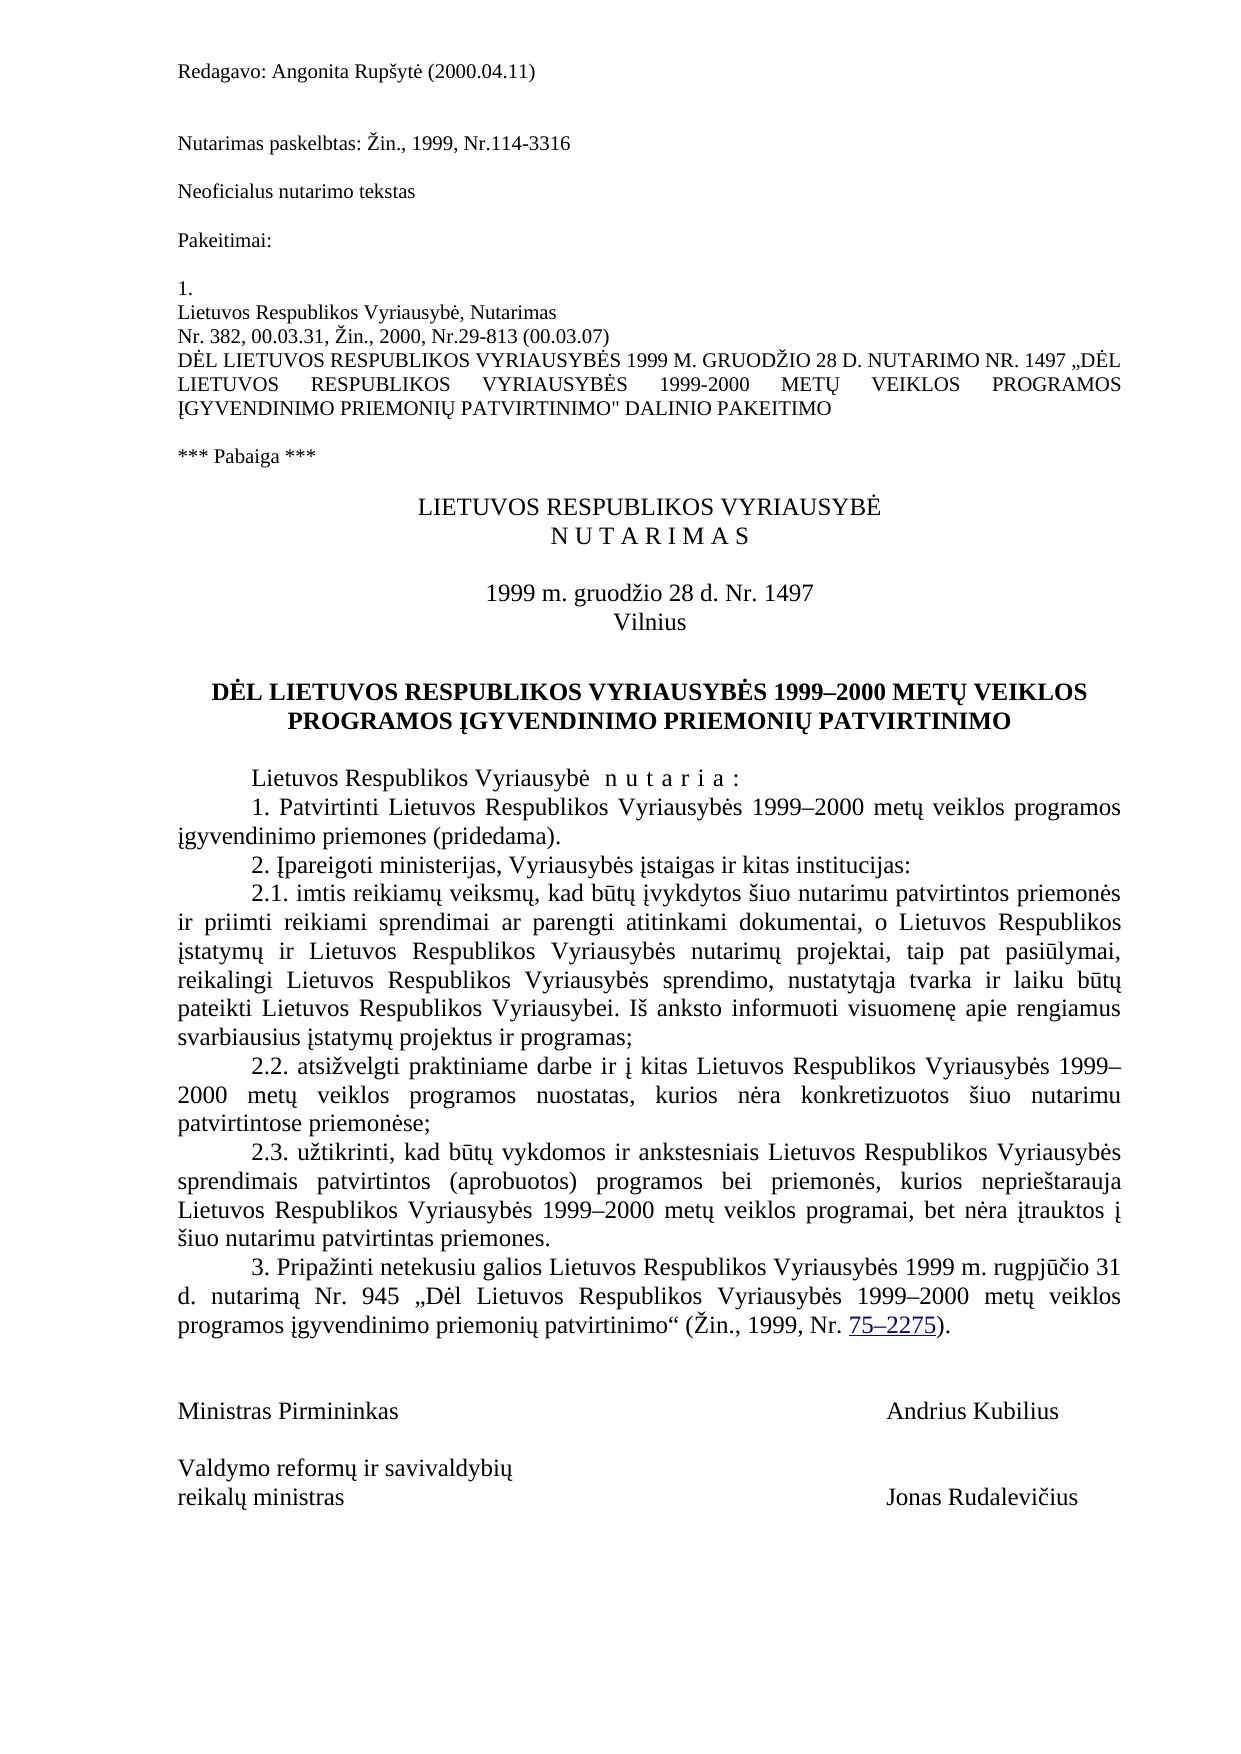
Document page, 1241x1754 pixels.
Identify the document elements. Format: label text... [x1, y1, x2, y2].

text 1. [177, 276, 1122, 300]
text 1999 m. gruodžio 28 d. Nr. 1497 [177, 578, 1122, 607]
text N U T A R I M A S [177, 521, 1122, 550]
text Ministras Pirmininkas Andrius Kubilius [177, 1396, 1122, 1425]
text Vilnius [177, 607, 1122, 636]
text 2.2. atsižvelgti praktiniame darbe ir į kitas Lietuvos Respublikos Vyriausybės 1999–2000 metų veiklos programos nuostatas, kurios nėra konkretizuotos šiuo nutarimu patvirtintose priemonėse; [177, 1051, 1122, 1137]
text Valdymo reformų ir savivaldybių [177, 1453, 1122, 1482]
text Lietuvos Respublikos Vyriausybė nutaria: [177, 763, 1122, 792]
text *** Pabaiga *** [177, 444, 1122, 468]
text Neoficialus nutarimo tekstas [177, 179, 1122, 203]
text 1. Patvirtinti Lietuvos Respublikos Vyriausybės 1999–2000 metų veiklos programos įgyvendinimo priemones (pridedama). [177, 792, 1122, 850]
text Nutarimas paskelbtas: Žin., 1999, Nr.114-3316 [177, 131, 1122, 155]
text Lietuvos Respublikos Vyriausybė, Nutarimas [177, 300, 1122, 324]
text 2. Įpareigoti ministerijas, Vyriausybės įstaigas ir kitas institucijas: [177, 850, 1122, 878]
text 3. Pripažinti netekusiu galios Lietuvos Respublikos Vyriausybės 1999 m. rugpjūčio 31 d. nutarimą Nr. 945 „Dėl Lietuvos Respublikos Vyriausybės 1999–2000 metų veiklos programos įgyvendinimo priemonių patvirtinimo“ (Žin., 1999, Nr. 75–2275). [177, 1252, 1122, 1338]
text Redagavo: Angonita Rupšytė (2000.04.11) [177, 59, 1122, 83]
text 2.1. imtis reikiamų veiksmų, kad būtų įvykdytos šiuo nutarimu patvirtintos priemonės ir priimti reikiami sprendimai ar parengti atitinkami dokumentai, o Lietuvos Respublikos įstatymų ir Lietuvos Respublikos Vyriausybės nutarimų projektai, taip pat pasiūlymai, reikalingi Lietuvos Respublikos Vyriausybės sprendimo, nustatytąja tvarka ir laiku būtų pateikti Lietuvos Respublikos Vyriausybei. Iš anksto informuoti visuomenę apie rengiamus svarbiausius įstatymų projektus ir programas; [177, 878, 1122, 1051]
text Nr. 382, 00.03.31, Žin., 2000, Nr.29-813 (00.03.07) [177, 324, 1122, 348]
subtitle DĖL Lietuvos Respublikos Vyriausybės 1999–2000 metų veiklos programos įgyvendinimo priemonių patvirtinimo [177, 677, 1122, 735]
text 2.3. užtikrinti, kad būtų vykdomos ir ankstesniais Lietuvos Respublikos Vyriausybės sprendimais patvirtintos (aprobuotos) programos bei priemonės, kurios neprieštarauja Lietuvos Respublikos Vyriausybės 1999–2000 metų veiklos programai, bet nėra įtrauktos į šiuo nutarimu patvirtintas priemones. [177, 1137, 1122, 1252]
text LIETUVOS RESPUBLIKOS VYRIAUSYBĖ [177, 492, 1122, 521]
text DĖL LIETUVOS RESPUBLIKOS VYRIAUSYBĖS 1999 M. GRUODŽIO 28 D. NUTARIMO NR. 1497 „DĖL LIETUVOS RESPUBLIKOS VYRIAUSYBĖS 1999-2000 METŲ VEIKLOS PROGRAMOS ĮGYVENDINIMO PRIEMONIŲ PATVIRTINIMO" DALINIO PAKEITIMO [177, 348, 1122, 420]
text Pakeitimai: [177, 227, 1122, 252]
text reikalų ministras Jonas Rudalevičius [177, 1482, 1122, 1511]
